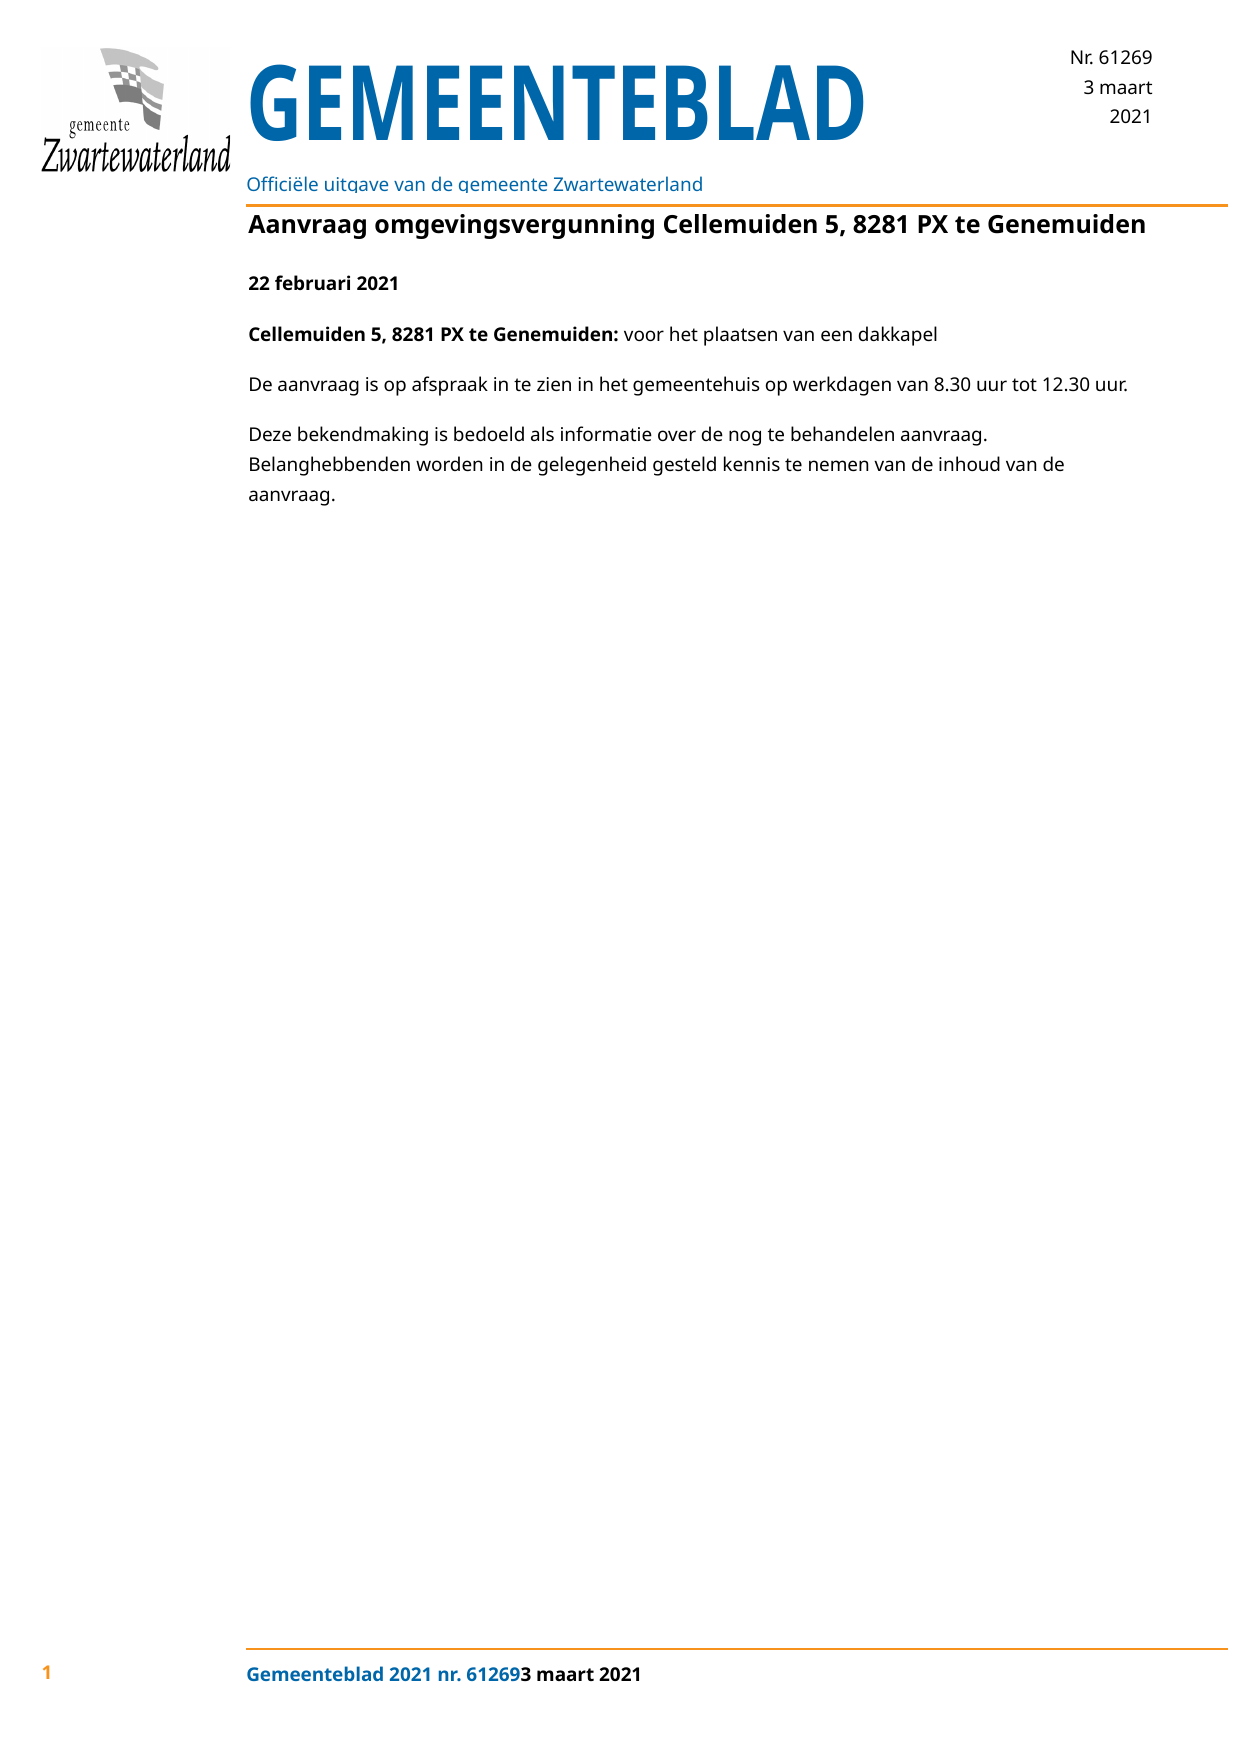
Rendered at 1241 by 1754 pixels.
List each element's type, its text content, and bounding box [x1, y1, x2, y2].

picture [41, 47, 231, 172]
text Aanvraag omgevingsvergunning Cellemuiden 5, 8281 PX te Genemuiden [248, 207, 1152, 241]
text Deze bekendmaking is bedoeld als informatie over de nog te behandelen aanvraag. Belanghebbenden worden in de gelegenheid gesteld kennis te nemen van de inhoud van de aanvraag. [248, 422, 1152, 506]
text 22 februari 2021 [248, 270, 1152, 296]
text Cellemuiden 5, 8281 PX te Genemuiden: voor het plaatsen van een dakkapel [248, 321, 1152, 346]
text De aanvraag is op afspraak in te zien in het gemeentehuis op werkdagen van 8.30 uur tot 12.30 uur. [248, 371, 1152, 397]
